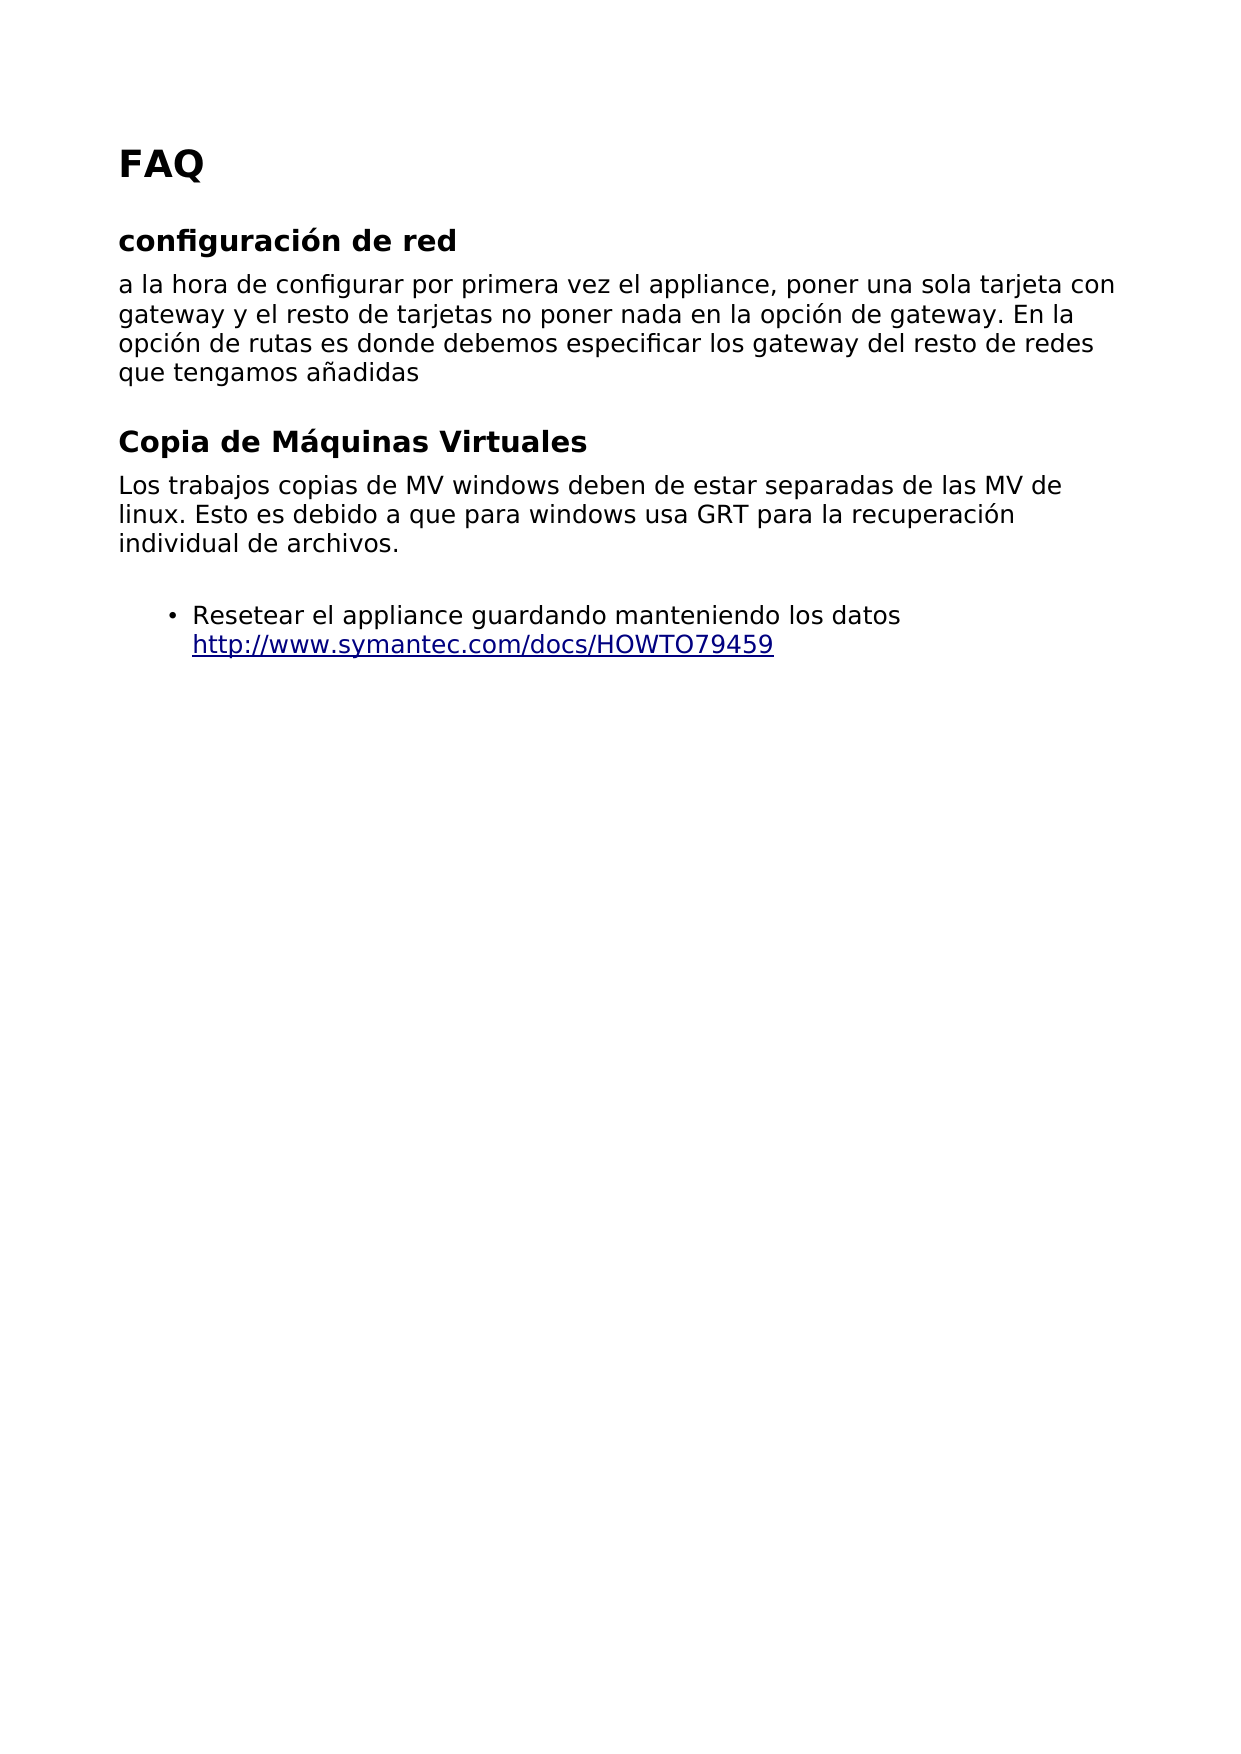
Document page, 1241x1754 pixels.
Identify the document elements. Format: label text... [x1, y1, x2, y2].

subtitle configuración de red [118, 224, 1122, 258]
subtitle Copia de Máquinas Virtuales [118, 425, 1122, 459]
text a la hora de configurar por primera vez el appliance, poner una sola tarjeta con gateway y el resto de tarjetas no poner nada en la opción de gateway. En la opción de rutas es donde debemos especificar los gateway del resto de redes que tengamos añadidas [118, 271, 1122, 387]
subtitle FAQ [118, 143, 1122, 187]
list Resetear el appliance guardando manteniendo los datos http://www.symantec.com/docs/HOWTO79459 [177, 601, 1122, 659]
text Los trabajos copias de MV windows deben de estar separadas de las MV de linux. Esto es debido a que para windows usa GRT para la recuperación individual de archivos. [118, 471, 1122, 559]
